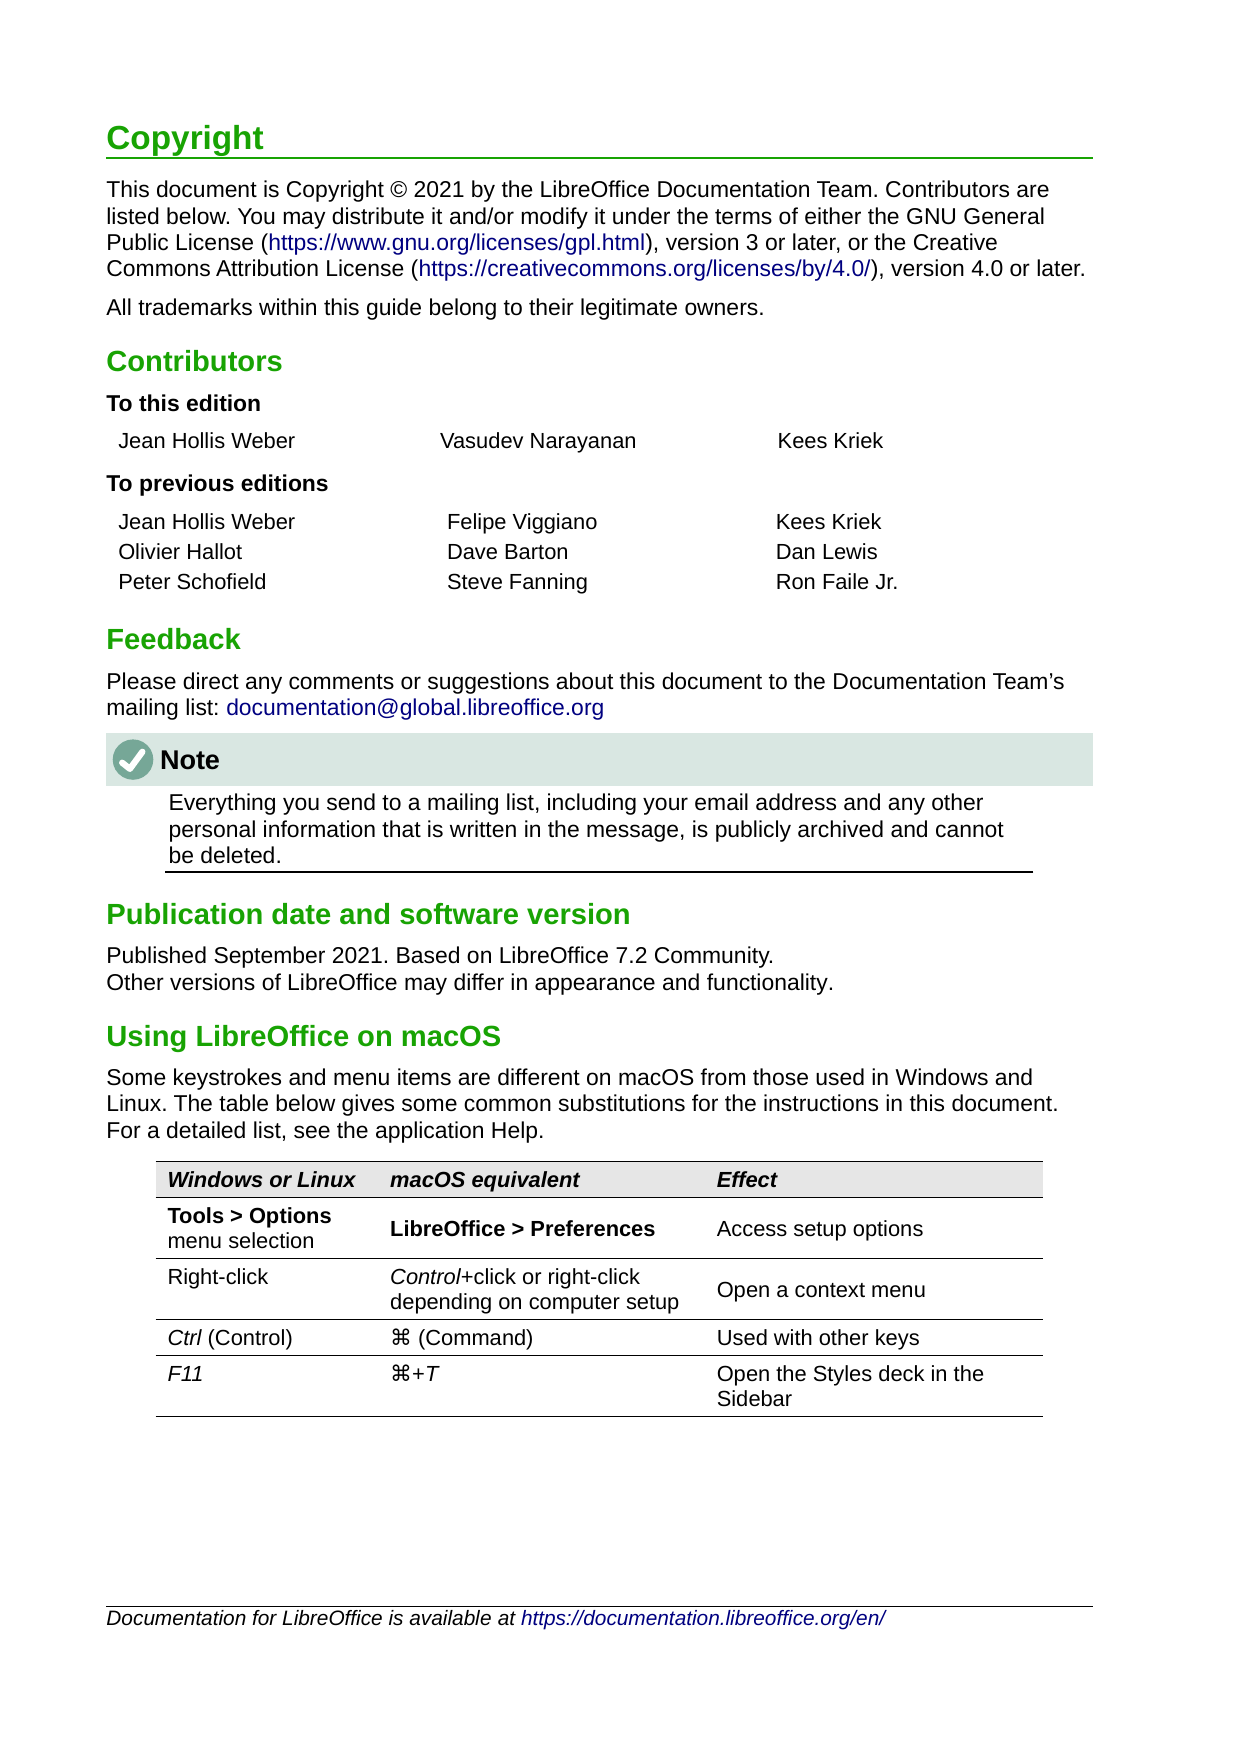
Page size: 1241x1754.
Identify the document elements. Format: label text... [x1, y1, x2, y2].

subtitle Note [106, 733, 1093, 786]
table_header Kees Kriek [764, 509, 1093, 539]
table_cell Open a context menu [705, 1259, 1043, 1319]
table_header Jean Hollis Weber [106, 429, 440, 458]
text To previous editions [106, 470, 1093, 496]
subtitle Copyright [106, 118, 1093, 157]
text Please direct any comments or suggestions about this document to the Documentation Team’s mailing list: documentation@global.libreoffice.org [106, 668, 1093, 720]
table_cell ⌘+T [378, 1356, 705, 1416]
table_cell Olivier Hallot [106, 539, 435, 569]
table_cell Ron Faile Jr. [764, 569, 1093, 599]
table_cell Used with other keys [705, 1320, 1043, 1355]
text Published September 2021. Based on LibreOffice 7.2 Community. Other versions of LibreOffice may differ in appearance and functionality. [106, 942, 1093, 995]
text All trademarks within this guide belong to their legitimate owners. [106, 294, 1093, 321]
text To this edition [106, 389, 1093, 416]
table_cell ⌘ (Command) [378, 1320, 705, 1355]
table_header Kees Kriek [766, 429, 1093, 458]
table_header macOS equivalent [378, 1162, 705, 1197]
table_header Felipe Viggiano [435, 509, 764, 539]
table_cell Tools > Options menu selection [156, 1198, 378, 1258]
table_cell LibreOffice > Preferences [378, 1198, 705, 1258]
table_header Vasudev Narayanan [440, 429, 766, 458]
table_cell Right-click [156, 1259, 378, 1319]
subtitle Contributors [106, 344, 1093, 378]
table_cell Dave Barton [435, 539, 764, 569]
table_cell Dan Lewis [764, 539, 1093, 569]
text This document is Copyright © 2021 by the LibreOffice Documentation Team. Contributors are listed below. You may distribute it and/or modify it under the terms of either the GNU General Public License (https://www.gnu.org/licenses/gpl.html), version 3 or later, or the Creative Commons Attribution License (https://creativecommons.org/licenses/by/4.0/), version 4.0 or later. [106, 176, 1093, 282]
subtitle Publication date and software version [106, 897, 1093, 931]
table_header Jean Hollis Weber [106, 509, 435, 539]
table_cell F11 [156, 1356, 378, 1416]
table_cell Steve Fanning [435, 569, 764, 599]
table_cell Access setup options [705, 1198, 1043, 1258]
table_cell Peter Schofield [106, 569, 435, 599]
table_cell Control+click or right-click depending on computer setup [378, 1259, 705, 1319]
subtitle Using LibreOffice on macOS [106, 1019, 1093, 1052]
table_cell Ctrl (Control) [156, 1320, 378, 1355]
table_header Effect [705, 1162, 1043, 1197]
table_header Windows or Linux [156, 1162, 378, 1197]
table_cell Open the Styles deck in the Sidebar [705, 1356, 1043, 1416]
text Some keystrokes and menu items are different on macOS from those used in Windows and Linux. The table below gives some common substitutions for the instructions in this document. For a detailed list, see the application Help. [106, 1064, 1093, 1143]
text Everything you send to a mailing list, including your email address and any other personal information that is written in the message, is publicly archived and cannot be deleted. [165, 786, 1033, 871]
subtitle Feedback [106, 622, 1093, 656]
